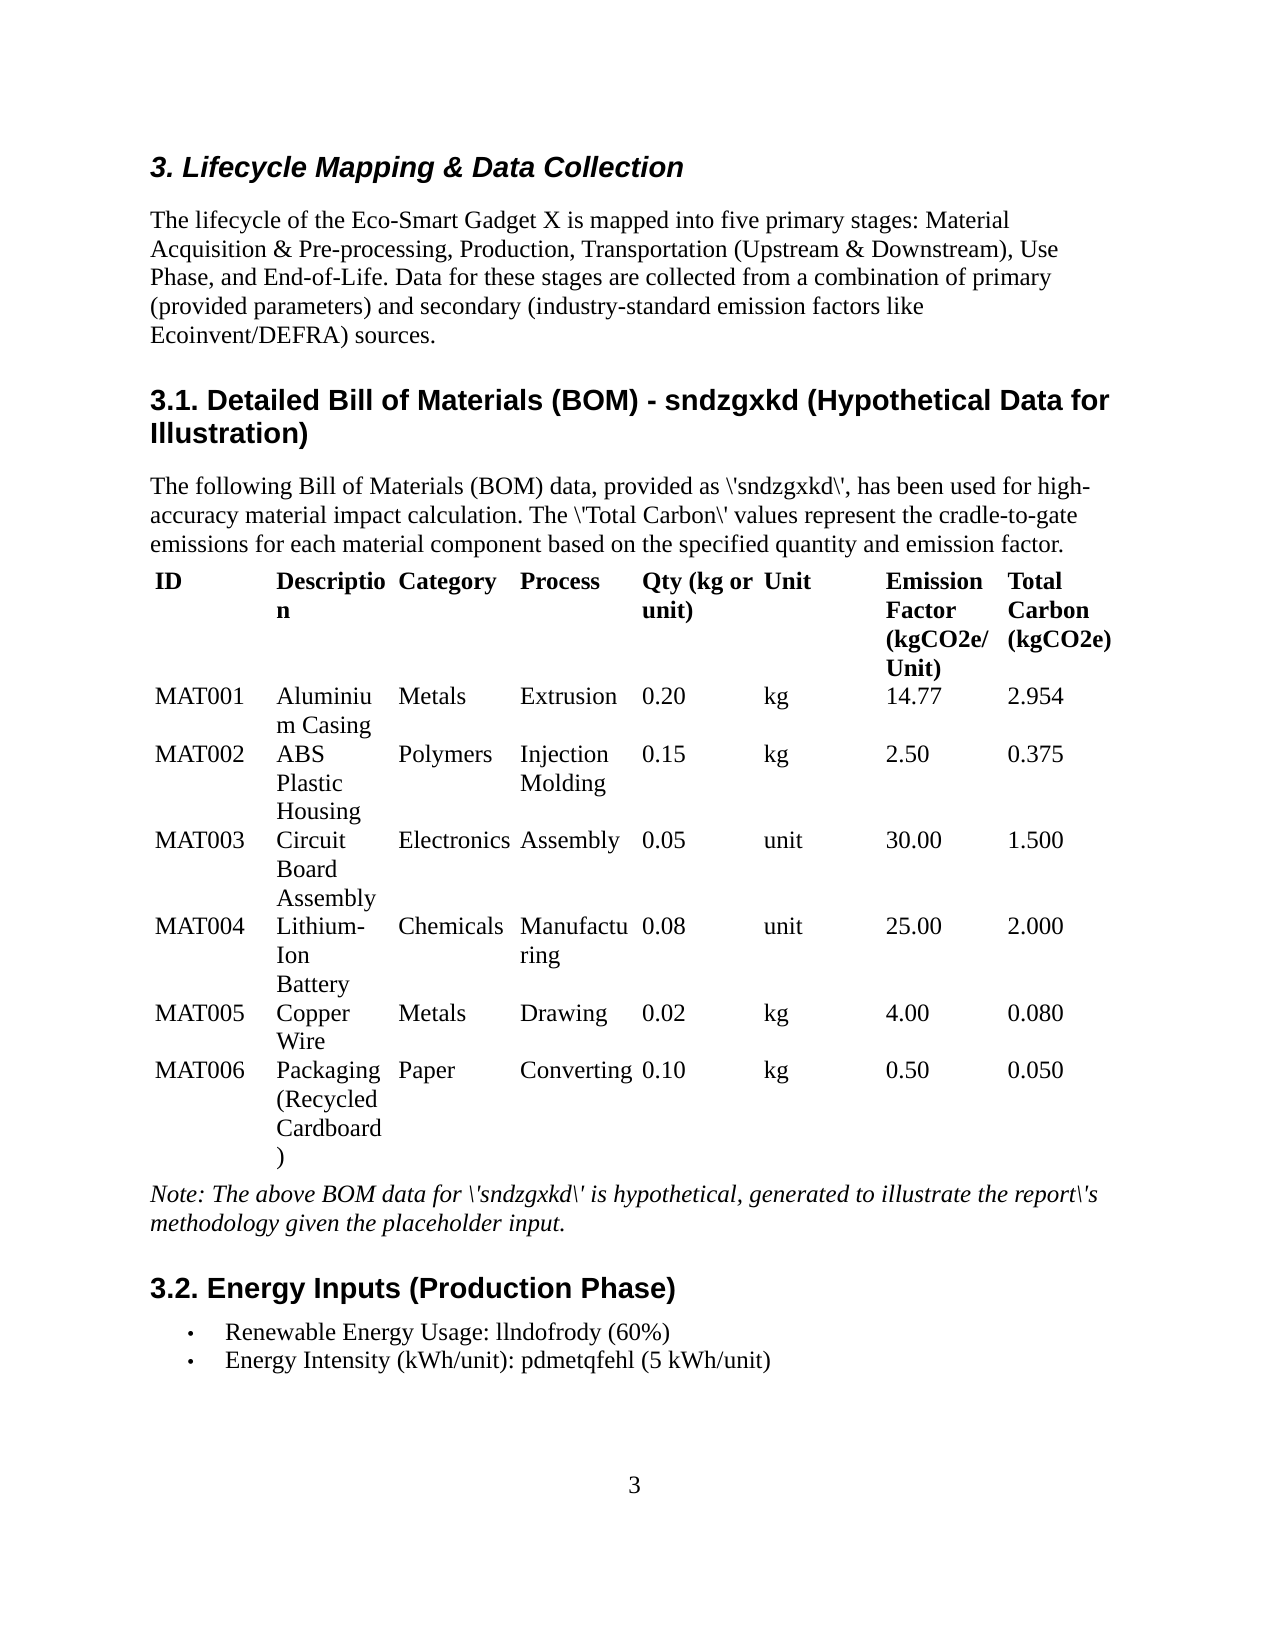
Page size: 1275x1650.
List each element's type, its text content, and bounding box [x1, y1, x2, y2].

table_cell 2.50 [881, 739, 1003, 825]
table_cell Aluminium Casing [272, 681, 394, 739]
table_cell MAT005 [150, 998, 272, 1055]
table_header Unit [759, 566, 881, 681]
table_cell 0.05 [638, 825, 759, 911]
table_cell kg [759, 1055, 881, 1170]
subtitle 3.2. Energy Inputs (Production Phase) [150, 1271, 1125, 1304]
table_cell MAT003 [150, 825, 272, 911]
table_cell 1.500 [1003, 825, 1125, 911]
table_cell unit [759, 825, 881, 911]
table_cell 0.02 [638, 998, 759, 1055]
table_header ID [150, 566, 272, 681]
table_cell 0.10 [638, 1055, 759, 1170]
table_cell Drawing [516, 998, 637, 1055]
table_cell 0.080 [1003, 998, 1125, 1055]
text Note: The above BOM data for \'sndzgxkd\' is hypothetical, generated to illustrate the report\'s methodology given the placeholder input. [150, 1179, 1125, 1237]
table_cell Assembly [516, 825, 637, 911]
table_cell 0.375 [1003, 739, 1125, 825]
table_cell MAT001 [150, 681, 272, 739]
table_cell 0.15 [638, 739, 759, 825]
table_cell MAT004 [150, 911, 272, 998]
table_cell Packaging (Recycled Cardboard) [272, 1055, 394, 1170]
table_cell 30.00 [881, 825, 1003, 911]
list Renewable Energy Usage: llndofrody (60%) [187, 1317, 1125, 1345]
table_cell Extrusion [516, 681, 637, 739]
table_cell 25.00 [881, 911, 1003, 998]
table_cell MAT006 [150, 1055, 272, 1170]
table_cell 2.954 [1003, 681, 1125, 739]
table_cell 0.08 [638, 911, 759, 998]
table_cell 4.00 [881, 998, 1003, 1055]
table_cell unit [759, 911, 881, 998]
subtitle 3.1. Detailed Bill of Materials (BOM) - sndzgxkd (Hypothetical Data for Illustration) [150, 383, 1125, 450]
table_cell 0.050 [1003, 1055, 1125, 1170]
table_cell MAT002 [150, 739, 272, 825]
table_header Process [516, 566, 637, 681]
table_cell Manufacturing [516, 911, 637, 998]
table_cell 0.50 [881, 1055, 1003, 1170]
table_cell 2.000 [1003, 911, 1125, 998]
table_header Description [272, 566, 394, 681]
table_cell ABS Plastic Housing [272, 739, 394, 825]
table_cell Lithium-Ion Battery [272, 911, 394, 998]
table_cell kg [759, 739, 881, 825]
table_cell 0.20 [638, 681, 759, 739]
text The following Bill of Materials (BOM) data, provided as \'sndzgxkd\', has been used for high-accuracy material impact calculation. The \'Total Carbon\' values represent the cradle-to-gate emissions for each material component based on the specified quantity and emission factor. [150, 471, 1125, 557]
table_header Emission Factor (kgCO2e/Unit) [881, 566, 1003, 681]
subtitle 3. Lifecycle Mapping & Data Collection [150, 150, 1125, 183]
table_cell Electronics [394, 825, 516, 911]
table_cell Injection Molding [516, 739, 637, 825]
table_cell kg [759, 681, 881, 739]
table_header Qty (kg or unit) [638, 566, 759, 681]
table_cell Paper [394, 1055, 516, 1170]
table_cell Metals [394, 998, 516, 1055]
table_header Total Carbon (kgCO2e) [1003, 566, 1125, 681]
table_cell Circuit Board Assembly [272, 825, 394, 911]
table_cell Metals [394, 681, 516, 739]
table_cell 14.77 [881, 681, 1003, 739]
table_cell Copper Wire [272, 998, 394, 1055]
table_cell Chemicals [394, 911, 516, 998]
table_cell kg [759, 998, 881, 1055]
text The lifecycle of the Eco-Smart Gadget X is mapped into five primary stages: Material Acquisition & Pre-processing, Production, Transportation (Upstream & Downstream), Use Phase, and End-of-Life. Data for these stages are collected from a combination of primary (provided parameters) and secondary (industry-standard emission factors like Ecoinvent/DEFRA) sources. [150, 205, 1125, 349]
table_cell Converting [516, 1055, 637, 1170]
table_cell Polymers [394, 739, 516, 825]
table_header Category [394, 566, 516, 681]
list Energy Intensity (kWh/unit): pdmetqfehl (5 kWh/unit) [187, 1345, 1125, 1374]
